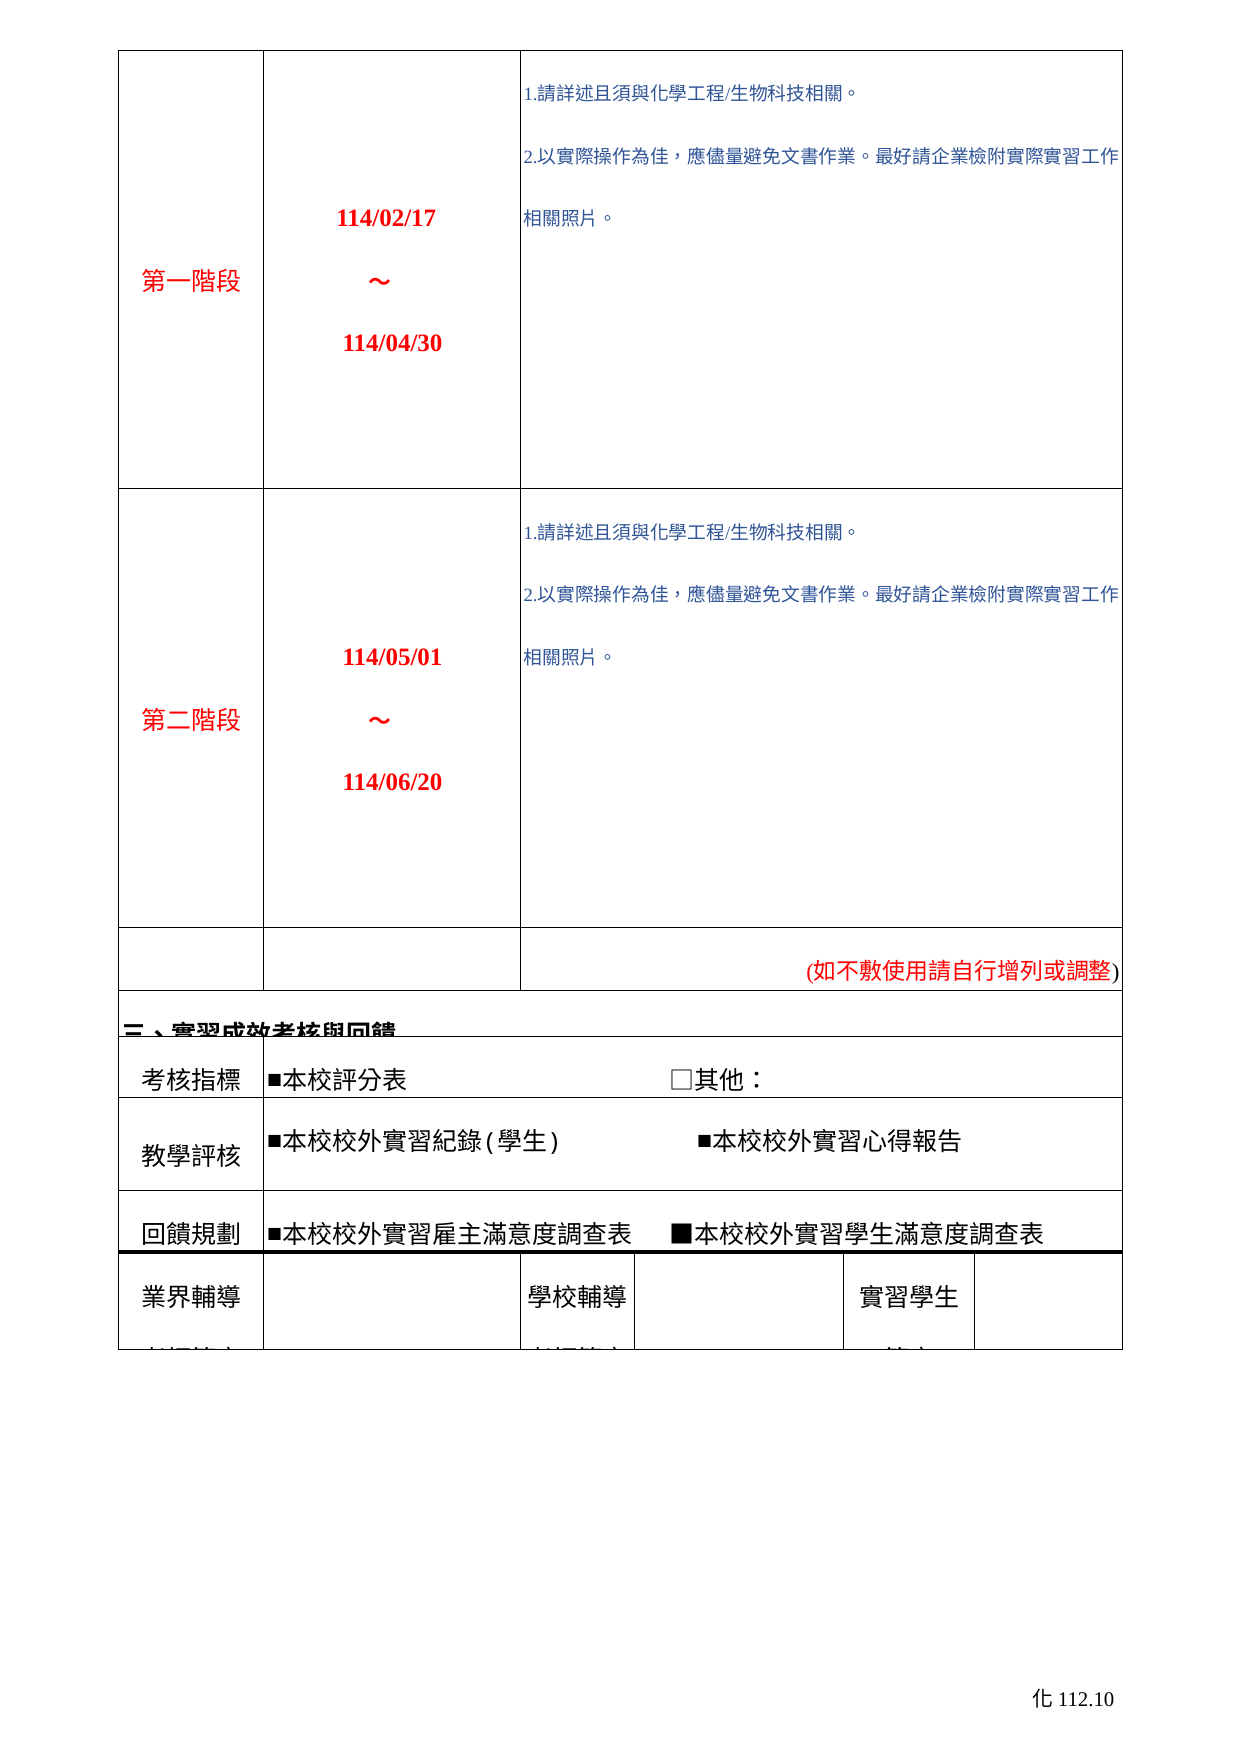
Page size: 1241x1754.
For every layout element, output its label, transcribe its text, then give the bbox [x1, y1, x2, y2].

table_cell 第二階段 [119, 489, 263, 927]
table_cell (如不敷使用請自行增列或調整) [521, 928, 1122, 990]
table_cell ■本校校外實習紀錄(學生) ■本校校外實習心得報告 □其他： [264, 1098, 1122, 1189]
table_cell 學校輔導 老師簽章 (化工系) [521, 1254, 634, 1349]
table_cell [635, 1254, 843, 1349]
table_cell [264, 1254, 520, 1349]
table_cell 實習學生 簽章 [844, 1254, 974, 1349]
table_cell ■本校校外實習雇主滿意度調查表 ■本校校外實習學生滿意度調查表 □其他，請說明： [264, 1191, 1122, 1250]
table_cell [975, 1254, 1122, 1349]
table_cell 三、實習成效考核與回饋 [119, 991, 1122, 1036]
table_cell [264, 928, 520, 990]
table_cell 114/02/17 ～ 114/04/30 [264, 51, 520, 488]
table_cell 考核指標 [119, 1037, 263, 1097]
table_cell 回饋規劃 [119, 1191, 263, 1250]
table_cell 教學評核 [119, 1098, 263, 1189]
table_cell ■本校評分表 □其他： [264, 1037, 1122, 1097]
table_cell 114/05/01 ～ 114/06/20 [264, 489, 520, 927]
table_cell 第一階段 [119, 51, 263, 488]
table_cell 1.請詳述且須與化學工程/生物科技相關。 2.以實際操作為佳，應儘量避免文書作業。最好請企業檢附實際實習工作相關照片。 [521, 489, 1122, 927]
table_cell 1.請詳述且須與化學工程/生物科技相關。 2.以實際操作為佳，應儘量避免文書作業。最好請企業檢附實際實習工作相關照片。 [521, 51, 1122, 488]
table_cell 業界輔導 老師簽章 (公司) [119, 1254, 263, 1349]
table_cell [119, 928, 263, 990]
